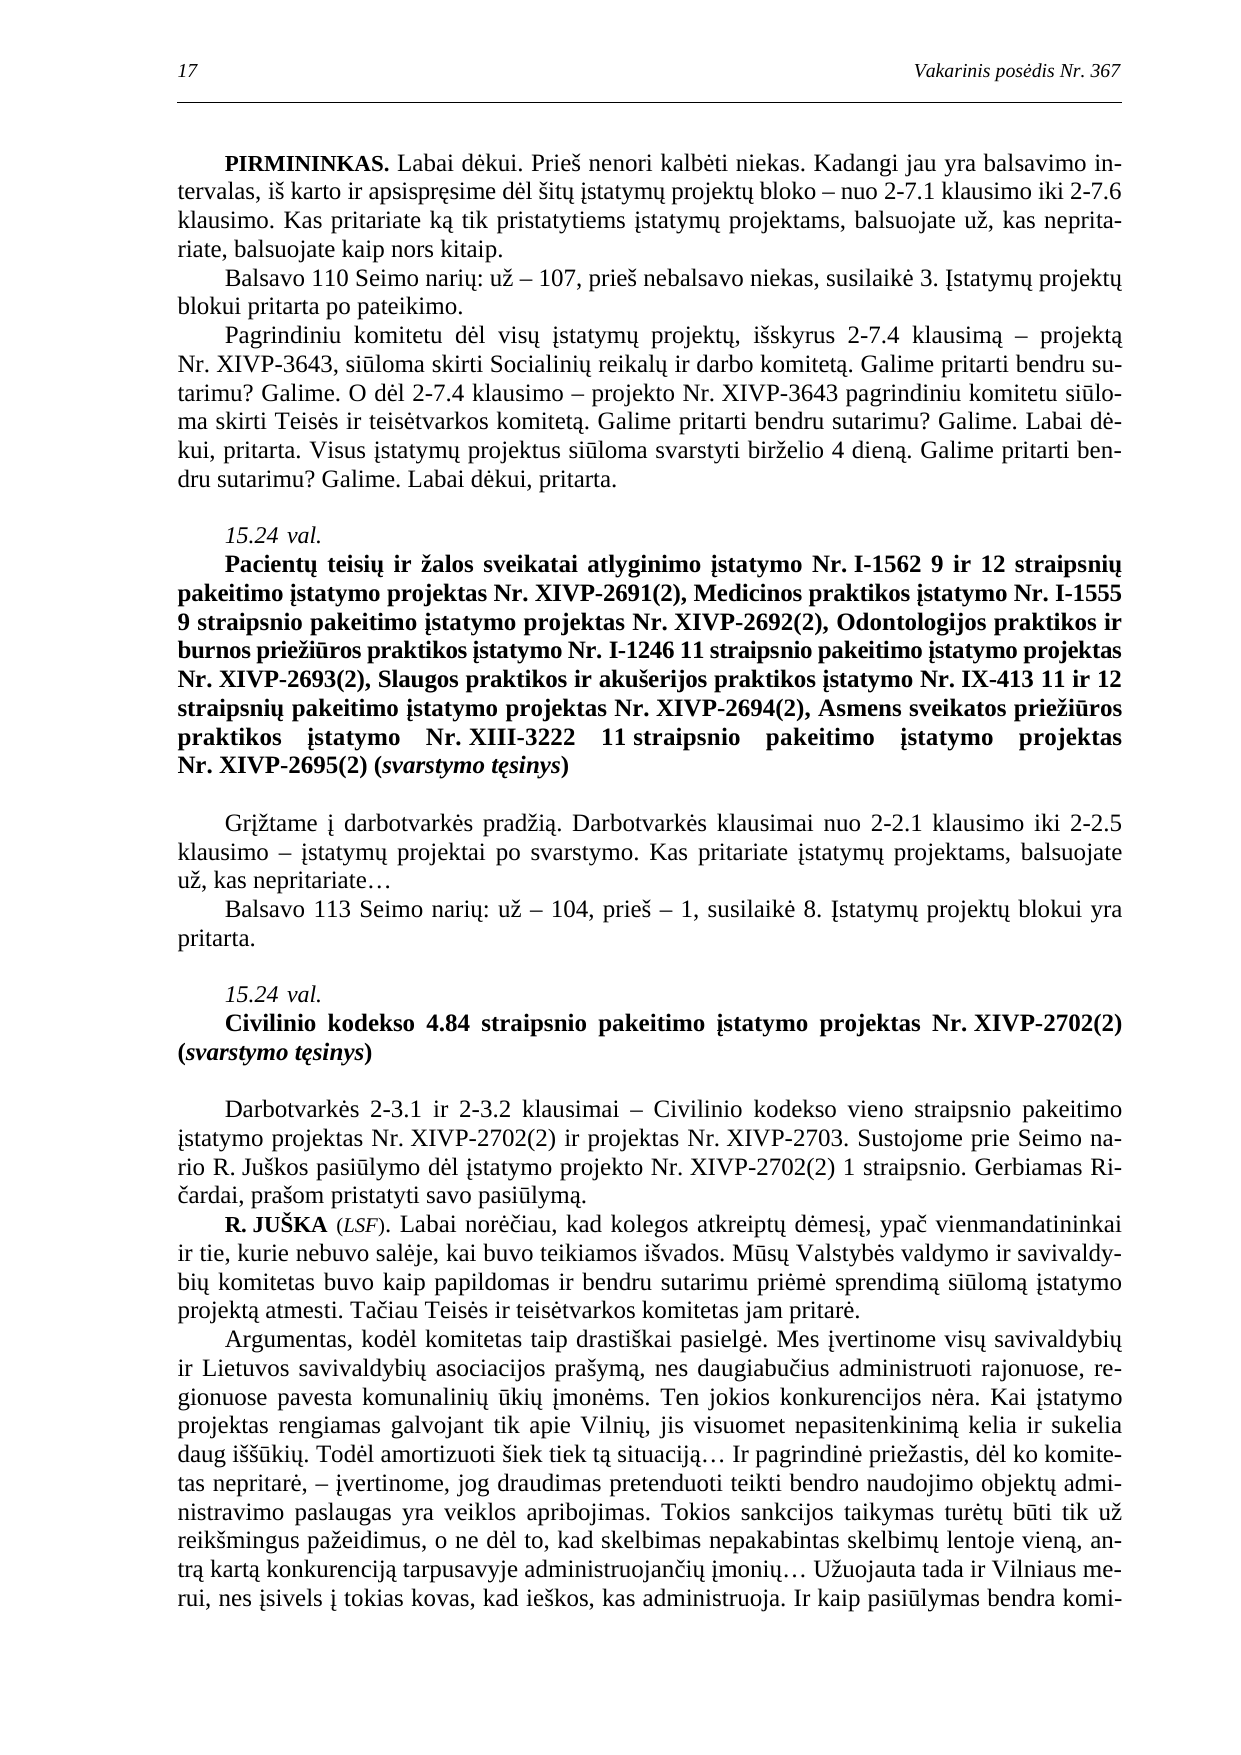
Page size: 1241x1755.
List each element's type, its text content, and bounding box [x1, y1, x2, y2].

text PIRMININKAS. La­bai dė­kui. Prieš ne­no­ri kal­bė­ti nie­kas. Ka­dan­gi jau yra bal­sa­vi­mo in­ter­va­las, iš kar­to ir ap­si­sprę­si­me dėl ši­tų įsta­ty­mų pro­jek­tų blo­ko – nuo 2-7.1 klau­si­mo iki 2-7.6 klau­si­mo. Kas pri­ta­ria­te ką tik pri­sta­ty­tiems įsta­ty­mų pro­jek­tams, bal­suo­ja­te už, kas ne­pri­ta­ria­te, bal­suo­ja­te kaip nors ki­taip. [177, 148, 1122, 263]
text Pa­cien­tų tei­sių ir ža­los svei­ka­tai at­ly­gi­ni­mo įsta­ty­mo Nr. I-1562 9 ir 12 straips­nių pa­kei­ti­mo įsta­ty­mo pro­jek­tas Nr. XIVP-2691(2), Me­di­ci­nos prak­ti­kos įsta­ty­mo Nr. I-1555 9 straips­nio pa­kei­ti­mo įsta­ty­mo pro­jek­tas Nr. XIVP-2692(2), Odon­to­lo­gi­jos prak­ti­kos ir bur­nos prie­žiū­ros prak­ti­kos įsta­ty­mo Nr. I-1246 11 straips­nio pa­kei­ti­mo įsta­ty­mo projek­tas Nr. XIVP-2693(2), Slau­gos prak­ti­kos ir aku­še­ri­jos prak­ti­kos įsta­ty­mo Nr. IX-413 11 ir 12 straips­nių pa­kei­ti­mo įsta­ty­mo pro­jek­tas Nr. XIVP-2694(2), As­mens svei­ka­tos priežiūros prak­ti­kos įsta­ty­mo Nr. XIII-3222 11 straips­nio pa­kei­ti­mo įsta­ty­mo pro­jek­tas Nr. XIVP-2695(2) (svars­ty­mo tę­si­nys) [177, 549, 1122, 779]
text R. JUŠKA (LSF). La­bai no­rė­čiau, kad ko­le­gos at­kreip­tų dė­me­sį, ypač vien­man­da­ti­nin­kai ir tie, ku­rie ne­bu­vo sa­lė­je, kai bu­vo tei­kia­mos iš­va­dos. Mū­sų Vals­ty­bės val­dy­mo ir sa­vi­val­dy­bių ko­mi­te­tas bu­vo kaip pa­pil­do­mas ir ben­dru su­ta­ri­mu pri­ėmė spren­di­mą siū­lo­mą įsta­ty­mo pro­jek­tą at­mes­ti. Ta­čiau Tei­sės ir tei­sėt­var­kos ko­mi­te­tas jam pri­ta­rė. [177, 1209, 1122, 1324]
text 15.24 val. [224, 521, 1122, 549]
text Ci­vi­li­nio ko­dek­so 4.84 straips­nio pa­kei­ti­mo įsta­ty­mo pro­jek­tas Nr. XIVP-2702(2) (svars­ty­mo tę­si­nys) [177, 1008, 1122, 1065]
text Bal­sa­vo 110 Sei­mo na­rių: už – 107, prieš ne­bal­sa­vo nie­kas, su­si­lai­kė 3. Įsta­ty­mų pro­jek­tų blo­kui pri­tar­ta po pa­tei­ki­mo. [177, 263, 1122, 320]
text Bal­sa­vo 113 Sei­mo na­rių: už – 104, prieš – 1, su­si­lai­kė 8. Įsta­ty­mų pro­jek­tų blo­kui yra pri­tar­ta. [177, 894, 1122, 952]
text 15.24 val. [224, 980, 1122, 1008]
text Dar­bo­tvarkės 2-3.1 ir 2-3.2 klau­si­mai – Ci­vi­li­nio ko­dek­so vie­no straips­nio pa­kei­ti­mo įsta­ty­mo pro­jek­tas Nr. XIVP-2702(2) ir pro­jek­tas Nr. XIVP-2703. Su­sto­jo­me prie Sei­mo na­rio R. Juš­kos pa­siū­ly­mo dėl įsta­ty­mo pro­jek­to Nr. XIVP-2702(2) 1 straips­nio. Ger­bia­mas Ri­čar­dai, pra­šom pri­sta­ty­ti sa­vo pa­siū­ly­mą. [177, 1094, 1122, 1209]
text Grįž­ta­me į dar­bo­tvarkės pra­džią. Dar­bo­tvarkės klau­si­mai nuo 2-2.1 klau­si­mo iki 2-2.5 klau­si­mo ­– įsta­ty­mų pro­jek­tai po svars­ty­mo. Kas pri­ta­ria­te įsta­ty­mų pro­jek­tams, bal­suo­ja­te už, kas ne­pri­ta­ria­te… [177, 808, 1122, 894]
text Ar­gu­men­tas, ko­dėl ko­mi­te­tas taip dras­tiš­kai pa­si­el­gė. Mes įver­ti­no­me vi­sų sa­vi­val­dy­bių ir Lie­tu­vos sa­vi­val­dy­bių aso­cia­ci­jos pra­šy­mą, nes dau­gia­bu­čius ad­mi­nist­ruo­ti ra­jo­nuo­se, re­gio­nuo­se pa­ves­ta ko­mu­na­li­nių ūkių įmo­nėms. Ten jo­kios kon­ku­ren­ci­jos nė­ra. Kai įsta­ty­mo pro­jek­tas ren­gia­mas gal­vo­jant tik apie Vil­nių, jis vi­suo­met ne­pa­si­ten­ki­ni­mą ke­lia ir su­ke­lia daug iš­šū­kių. To­dėl amor­ti­zuo­ti šiek tiek tą si­tu­a­ci­ją… Ir pa­grin­di­nė prie­žas­tis, dėl ko ko­mi­te­tas ne­pri­ta­rė, – įver­ti­no­me, jog drau­di­mas pre­ten­duo­ti teik­ti ben­dro nau­do­ji­mo ob­jek­tų ad­mi­nist­ra­vi­mo pa­slau­gas yra veik­los ap­ri­bo­ji­mas. To­kios sank­ci­jos tai­ky­mas tu­rė­tų bū­ti tik už reikš­min­gus pa­žei­di­mus, o ne dėl to, kad skel­bi­mas ne­pa­ka­bin­tas skel­bi­mų len­to­je vie­ną, an­trą kar­tą kon­ku­ren­ci­ją tar­pu­sa­vy­je ad­mi­nist­ruo­jan­čių įmo­nių… Užuo­jau­ta ta­da ir Vil­niaus me­rui, nes įsi­vels į to­kias ko­vas, kad ieš­kos, kas ad­mi­nist­ruo­ja. Ir kaip pa­siū­ly­mas ben­dra ko­mi­ [177, 1324, 1122, 1612]
text Pa­grin­di­niu ko­mi­te­tu dėl vi­sų įsta­ty­mų pro­jek­tų, iš­sky­rus 2-7.4 klau­si­mą – pro­jek­tą Nr. XIVP-3643, siū­lo­ma skir­ti So­cia­li­nių rei­ka­lų ir dar­bo ko­mi­te­tą. Ga­li­me pri­tar­ti ben­dru su­ta­ri­mu? Ga­li­me. O dėl 2-7.4 klau­si­mo – pro­jek­to Nr. XIVP-3643 pa­grin­di­niu ko­mi­te­tu siū­lo­ma skir­ti Tei­sės ir tei­sėt­var­kos ko­mi­te­tą. Ga­li­me pri­tar­ti ben­dru su­ta­ri­mu? Ga­li­me. La­bai dė­kui, pri­tar­ta. Vi­sus įsta­ty­mų pro­jek­tus siū­lo­ma svars­ty­ti bir­že­lio 4 die­ną. Ga­li­me pri­tar­ti ben­dru su­ta­ri­mu? Ga­li­me. La­bai dė­kui, pri­tar­ta. [177, 320, 1122, 493]
